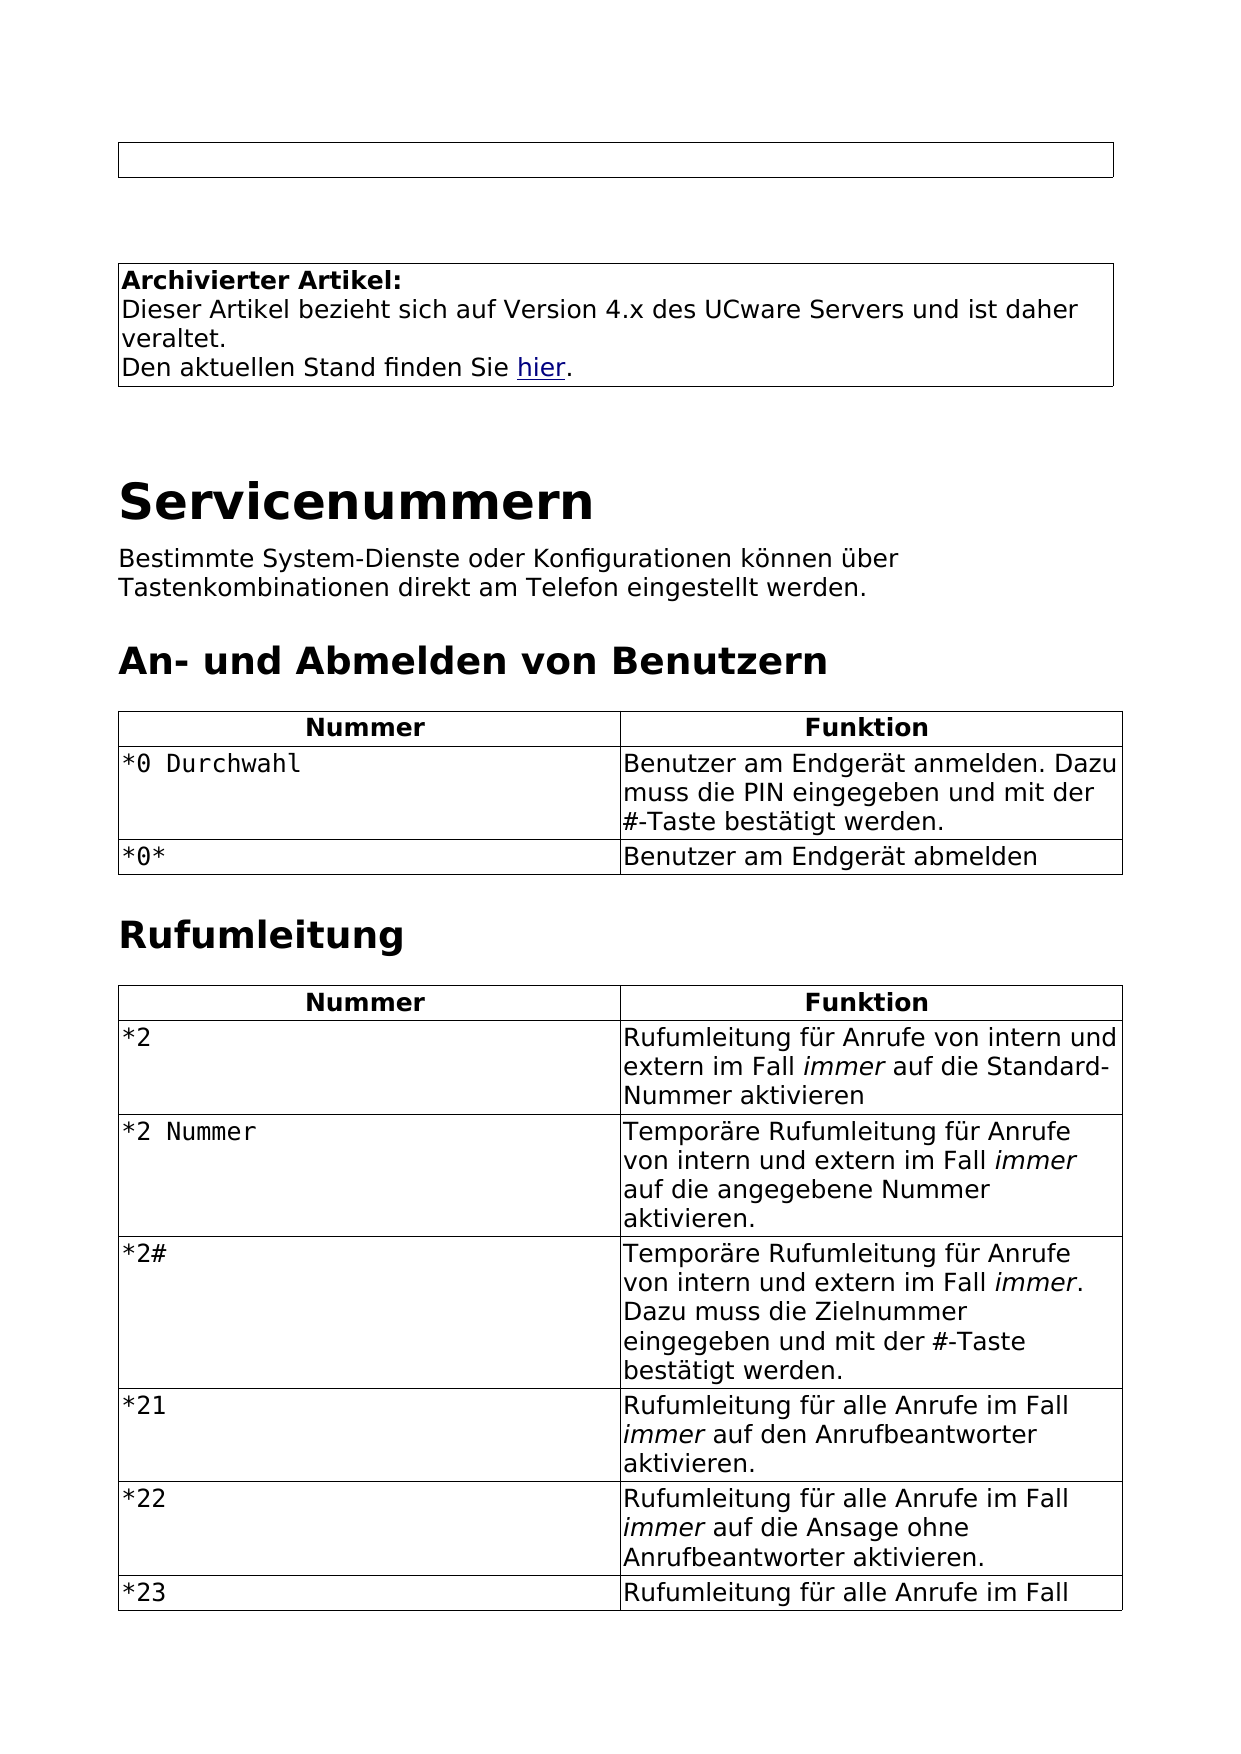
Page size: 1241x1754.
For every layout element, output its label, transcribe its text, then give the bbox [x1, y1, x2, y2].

subtitle Rufumleitung [118, 914, 1122, 958]
table_cell *2# [119, 1237, 620, 1388]
subtitle Servicenummern [118, 473, 1122, 531]
table_cell Benutzer am Endgerät abmelden [621, 840, 1122, 874]
table_header Funktion [621, 986, 1122, 1020]
table_cell *2 Nummer [119, 1115, 620, 1236]
table_cell *22 [119, 1482, 620, 1575]
table_header Funktion [621, 712, 1122, 746]
table_cell Temporäre Rufumleitung für Anrufe von intern und extern im Fall immer. Dazu muss die Zielnummer eingegeben und mit der #-Taste bestätigt werden. [621, 1237, 1122, 1388]
table_cell Temporäre Rufumleitung für Anrufe von intern und extern im Fall immer auf die angegebene Nummer aktivieren. [621, 1115, 1122, 1236]
table_cell Rufumleitung für alle Anrufe im Fall immer auf die Ansage ohne Anrufbeantworter aktivieren. [621, 1482, 1122, 1575]
table_cell Rufumleitung für Anrufe von intern und extern im Fall immer auf die Standard-Nummer aktivieren [621, 1021, 1122, 1114]
table_cell *2 [119, 1021, 620, 1114]
table_header Nummer [119, 712, 620, 746]
table_cell Rufumleitung für alle Anrufe im Fall immer auf den Anrufbeantworter aktivieren. [621, 1389, 1122, 1481]
table_cell Rufumleitung für alle Anrufe im Fall [621, 1576, 1122, 1610]
text Bestimmte System-Dienste oder Konfigurationen können über Tastenkombinationen direkt am Telefon eingestellt werden. [118, 544, 1122, 602]
table_cell *0* [119, 840, 620, 874]
subtitle An- und Abmelden von Benutzern [118, 640, 1122, 683]
table_cell *21 [119, 1389, 620, 1481]
table_cell Benutzer am Endgerät anmelden. Dazu muss die PIN eingegeben und mit der #-Taste bestätigt werden. [621, 747, 1122, 839]
table_header Archivierter Artikel: Dieser Artikel bezieht sich auf Version 4.x des UCware Servers und ist daher veraltet. Den aktuellen Stand finden Sie hier. [119, 264, 1113, 386]
table_header [119, 143, 1113, 177]
table_cell *23 [119, 1576, 620, 1610]
table_cell *0 Durchwahl [119, 747, 620, 839]
table_header Nummer [119, 986, 620, 1020]
